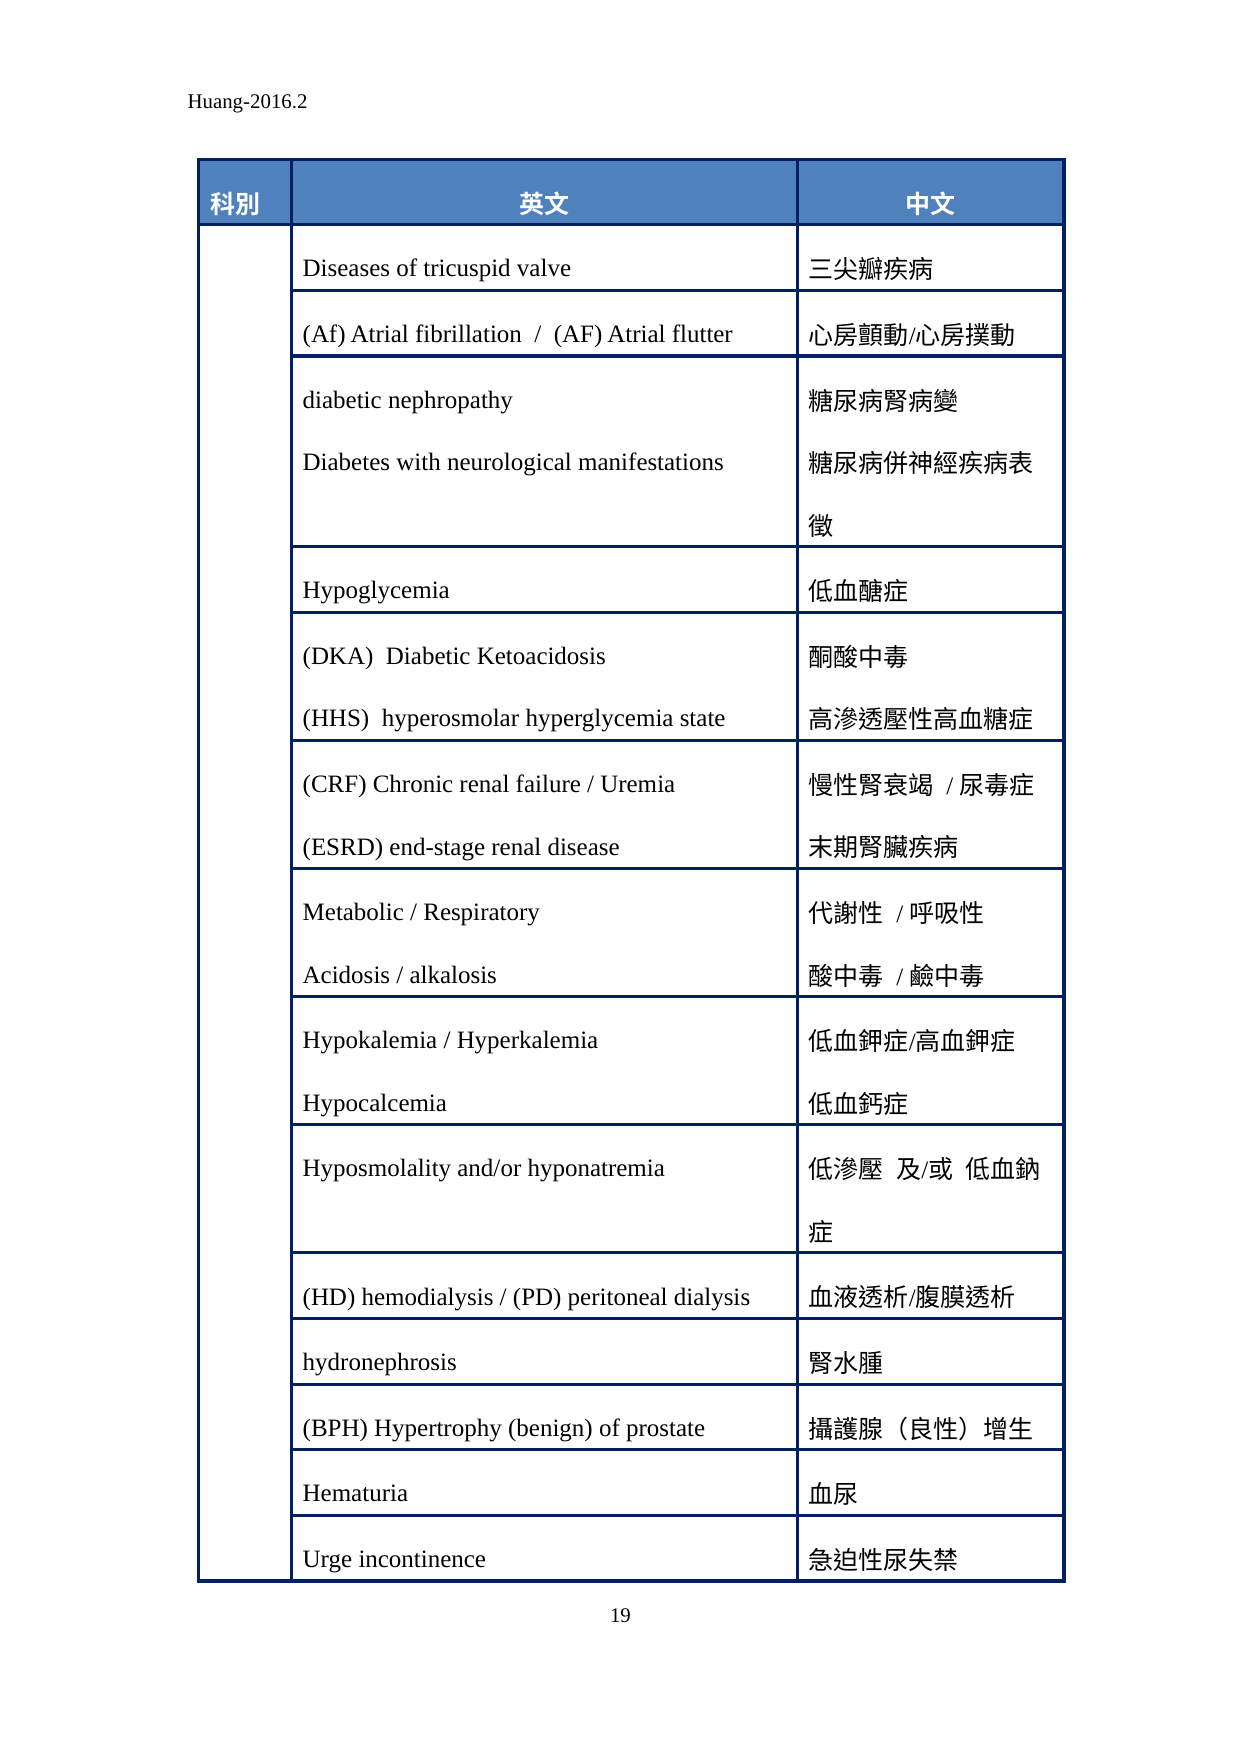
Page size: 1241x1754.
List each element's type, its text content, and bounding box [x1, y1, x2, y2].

table_cell Metabolic / Respiratory Acidosis / alkalosis [293, 870, 796, 995]
table_cell 慢性腎衰竭 / 尿毒症 末期腎臟疾病 [799, 742, 1062, 867]
table_cell 急迫性尿失禁 [799, 1517, 1062, 1579]
table_cell Hypokalemia / Hyperkalemia Hypocalcemia [293, 998, 796, 1123]
table_cell 低滲壓 及/或 低血鈉症 [799, 1126, 1062, 1251]
table_cell (Af) Atrial fibrillation / (AF) Atrial flutter [293, 292, 796, 354]
table_cell hydronephrosis [293, 1320, 796, 1382]
table_cell [200, 226, 290, 1579]
table_cell Diseases of tricuspid valve [293, 226, 796, 289]
table_header 中文 [799, 161, 1062, 223]
table_cell 糖尿病腎病變 糖尿病併神經疾病表徵 [799, 358, 1062, 545]
table_cell 三尖瓣疾病 [799, 226, 1062, 289]
table_cell (BPH) Hypertrophy (benign) of prostate [293, 1386, 796, 1448]
table_cell 酮酸中毒 高滲透壓性高血糖症 [799, 614, 1062, 739]
table_cell 代謝性 / 呼吸性 酸中毒 / 鹼中毒 [799, 870, 1062, 995]
table_cell Hyposmolality and/or hyponatremia [293, 1126, 796, 1251]
table_cell 攝護腺（良性）增生 [799, 1386, 1062, 1448]
table_cell Urge incontinence [293, 1517, 796, 1579]
table_cell 血液透析/腹膜透析 [799, 1254, 1062, 1317]
table_cell diabetic nephropathy Diabetes with neurological manifestations [293, 358, 796, 545]
table_cell 腎水腫 [799, 1320, 1062, 1382]
table_cell (CRF) Chronic renal failure / Uremia (ESRD) end-stage renal disease [293, 742, 796, 867]
table_cell 血尿 [799, 1451, 1062, 1514]
table_cell 低血鉀症/高血鉀症 低血鈣症 [799, 998, 1062, 1123]
table_cell (DKA) Diabetic Ketoacidosis (HHS) hyperosmolar hyperglycemia state [293, 614, 796, 739]
table_cell 低血醣症 [799, 548, 1062, 611]
table_cell (HD) hemodialysis / (PD) peritoneal dialysis [293, 1254, 796, 1317]
table_cell Hypoglycemia [293, 548, 796, 611]
table_cell Hematuria [293, 1451, 796, 1514]
table_header 英文 [293, 161, 796, 223]
table_header 科別 [200, 161, 290, 223]
table_cell 心房顫動/心房撲動 [799, 292, 1062, 354]
